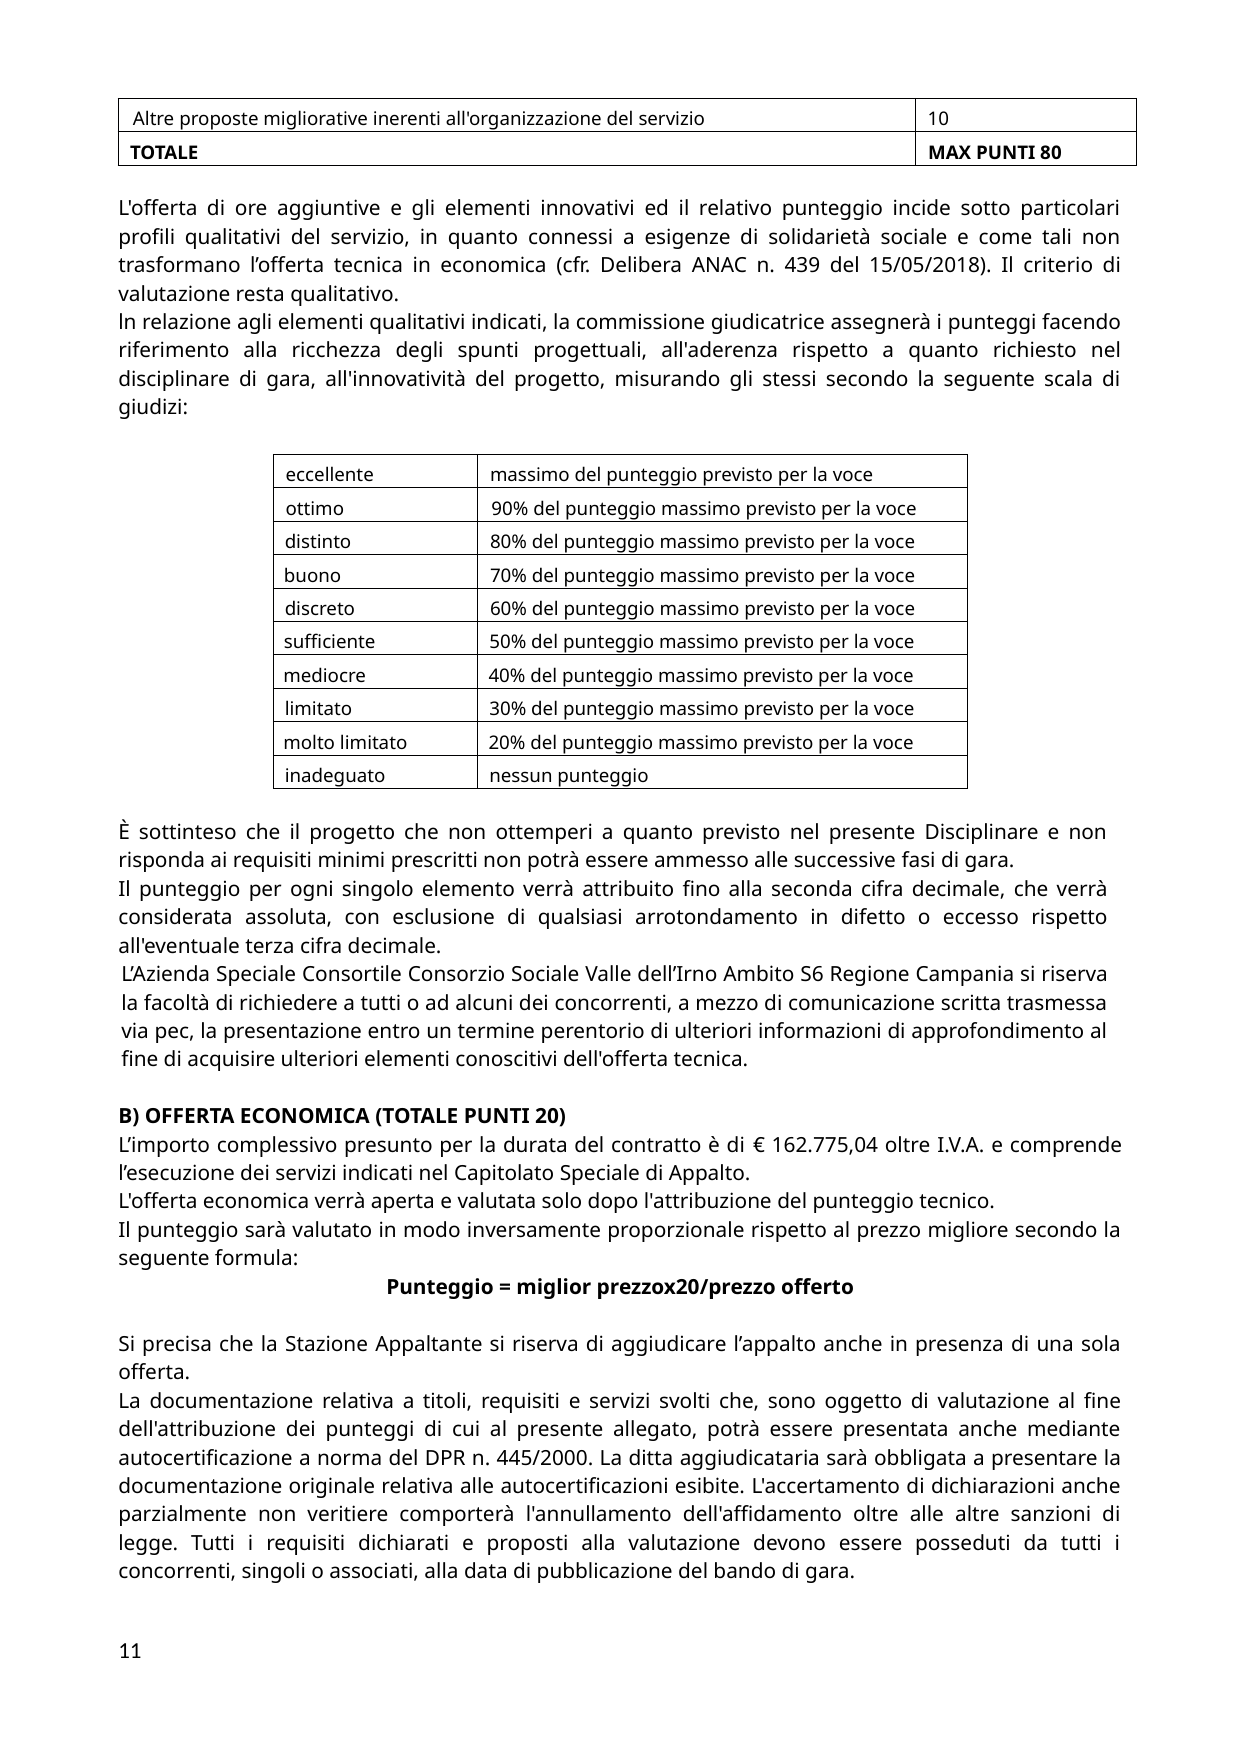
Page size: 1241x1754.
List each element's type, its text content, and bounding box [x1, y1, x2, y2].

table_cell ottimo [274, 488, 477, 521]
table_cell TOTALE [119, 132, 915, 164]
text Si precisa che la Stazione Appaltante si riserva di aggiudicare l’appalto anche in presenza di una sola offerta. [118, 1329, 1122, 1386]
text È sottinteso che il progetto che non ottemperi a quanto previsto nel presente Disciplinare e non risponda ai requisiti minimi prescritti non potrà essere ammesso alle successive fasi di gara. [118, 817, 1109, 874]
table_cell 30% del punteggio massimo previsto per la voce [478, 689, 967, 721]
text La documentazione relativa a titoli, requisiti e servizi svolti che, sono oggetto di valutazione al fine dell'attribuzione dei punteggi di cui al presente allegato, potrà essere presentata anche mediante autocertificazione a norma del DPR n. 445/2000. La ditta aggiudicataria sarà obbligata a presentare la documentazione originale relativa alle autocertificazioni esibite. L'accertamento di dichiarazioni anche parzialmente non veritiere comporterà l'annullamento dell'affidamento oltre alle altre sanzioni di legge. Tutti i requisiti dichiarati e proposti alla valutazione devono essere posseduti da tutti i concorrenti, singoli o associati, alla data di pubblicazione del bando di gara. [118, 1386, 1122, 1585]
text L'offerta di ore aggiuntive e gli elementi innovativi ed il relativo punteggio incide sotto particolari profili qualitativi del servizio, in quanto connessi a esigenze di solidarietà sociale e come tali non trasformano l’offerta tecnica in economica (cfr. Delibera ANAC n. 439 del 15/05/2018). Il criterio di valutazione resta qualitativo. [118, 193, 1122, 307]
table_cell MAX PUNTI 80 [916, 132, 1136, 164]
text L’Azienda Speciale Consortile Consorzio Sociale Valle dell’Irno Ambito S6 Regione Campania si riserva la facoltà di richiedere a tutti o ad alcuni dei concorrenti, a mezzo di comunicazione scritta trasmessa via pec, la presentazione entro un termine perentorio di ulteriori informazioni di approfondimento al fine di acquisire ulteriori elementi conoscitivi dell'offerta tecnica. [121, 959, 1109, 1073]
table_cell 90% del punteggio massimo previsto per la voce [478, 488, 967, 521]
table_cell molto limitato [274, 722, 477, 754]
table_cell discreto [274, 589, 477, 621]
table_cell 80% del punteggio massimo previsto per la voce [478, 522, 967, 554]
table_header massimo del punteggio previsto per la voce [478, 455, 967, 487]
table_cell 50% del punteggio massimo previsto per la voce [478, 622, 967, 654]
table_cell distinto [274, 522, 477, 554]
table_cell 70% del punteggio massimo previsto per la voce [478, 555, 967, 587]
table_cell limitato [274, 689, 477, 721]
table_cell 60% del punteggio massimo previsto per la voce [478, 589, 967, 621]
text Punteggio = miglior prezzox20/prezzo offerto [118, 1272, 1122, 1300]
text L'offerta economica verrà aperta e valutata solo dopo l'attribuzione del punteggio tecnico. [118, 1187, 1122, 1215]
table_cell inadeguato [274, 756, 477, 788]
table_cell mediocre [274, 655, 477, 688]
text Il punteggio sarà valutato in modo inversamente proporzionale rispetto al prezzo migliore secondo la seguente formula: [118, 1215, 1122, 1272]
text Il punteggio per ogni singolo elemento verrà attribuito fino alla seconda cifra decimale, che verrà considerata assoluta, con esclusione di qualsiasi arrotondamento in difetto o eccesso rispetto all'eventuale terza cifra decimale. [118, 874, 1109, 959]
table_cell Altre proposte migliorative inerenti all'organizzazione del servizio [119, 99, 915, 131]
text L’importo complessivo presunto per la durata del contratto è di € 162.775,04 oltre I.V.A. e comprende l’esecuzione dei servizi indicati nel Capitolato Speciale di Appalto. [118, 1130, 1122, 1187]
table_cell buono [274, 555, 477, 587]
text ln relazione agli elementi qualitativi indicati, la commissione giudicatrice assegnerà i punteggi facendo riferimento alla ricchezza degli spunti progettuali, all'aderenza rispetto a quanto richiesto nel disciplinare di gara, all'innovatività del progetto, misurando gli stessi secondo la seguente scala di giudizi: [118, 307, 1122, 421]
table_header eccellente [274, 455, 477, 487]
text B) OFFERTA ECONOMICA (TOTALE PUNTI 20) [118, 1101, 1122, 1130]
table_cell 20% del punteggio massimo previsto per la voce [478, 722, 967, 754]
table_cell 40% del punteggio massimo previsto per la voce [478, 655, 967, 688]
table_cell nessun punteggio [478, 756, 967, 788]
table_cell sufficiente [274, 622, 477, 654]
table_cell 10 [916, 99, 1136, 131]
